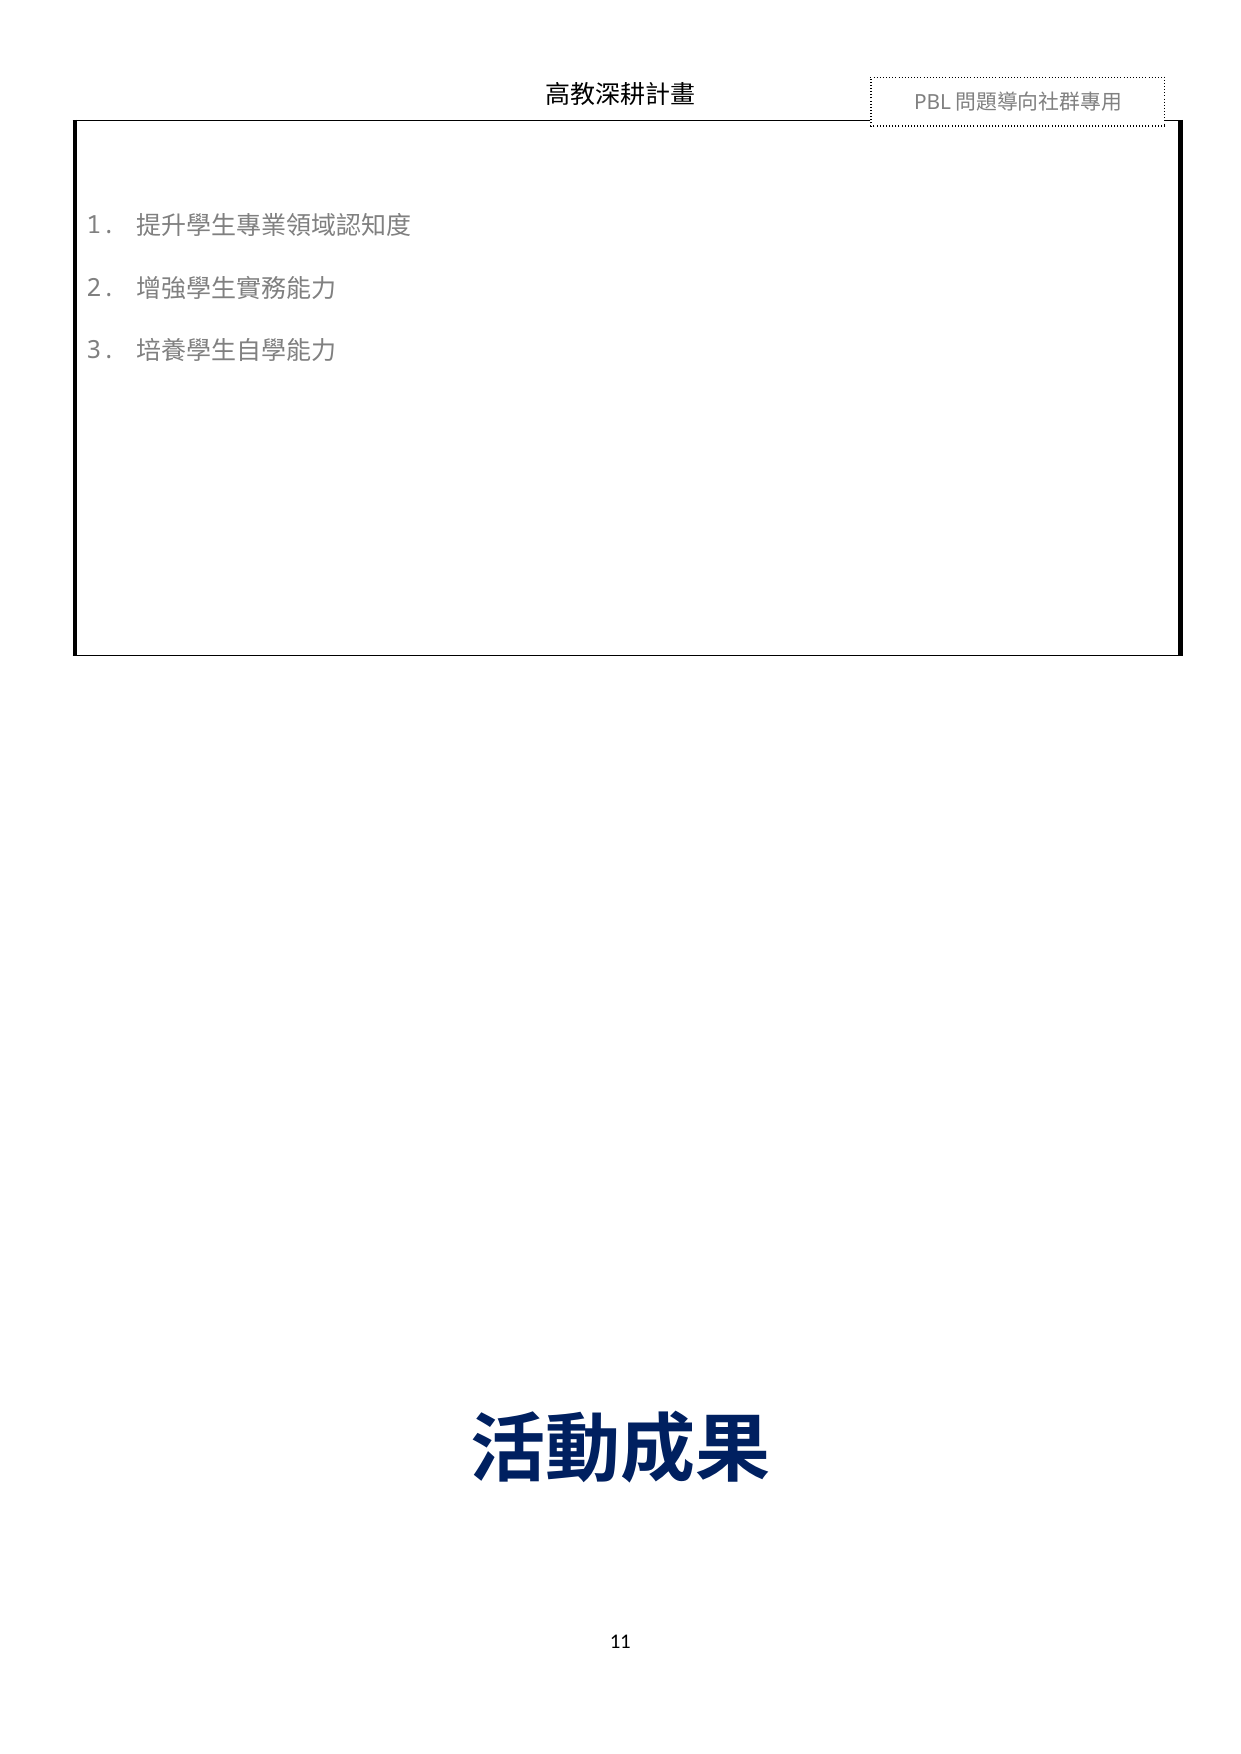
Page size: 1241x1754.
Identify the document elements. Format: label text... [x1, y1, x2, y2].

text 活動成果 [75, 1370, 1165, 1495]
table_cell 1. 提升學生專業領域認知度 2. 增強學生實務能力 3. 培養學生自學能力 [77, 121, 1178, 654]
